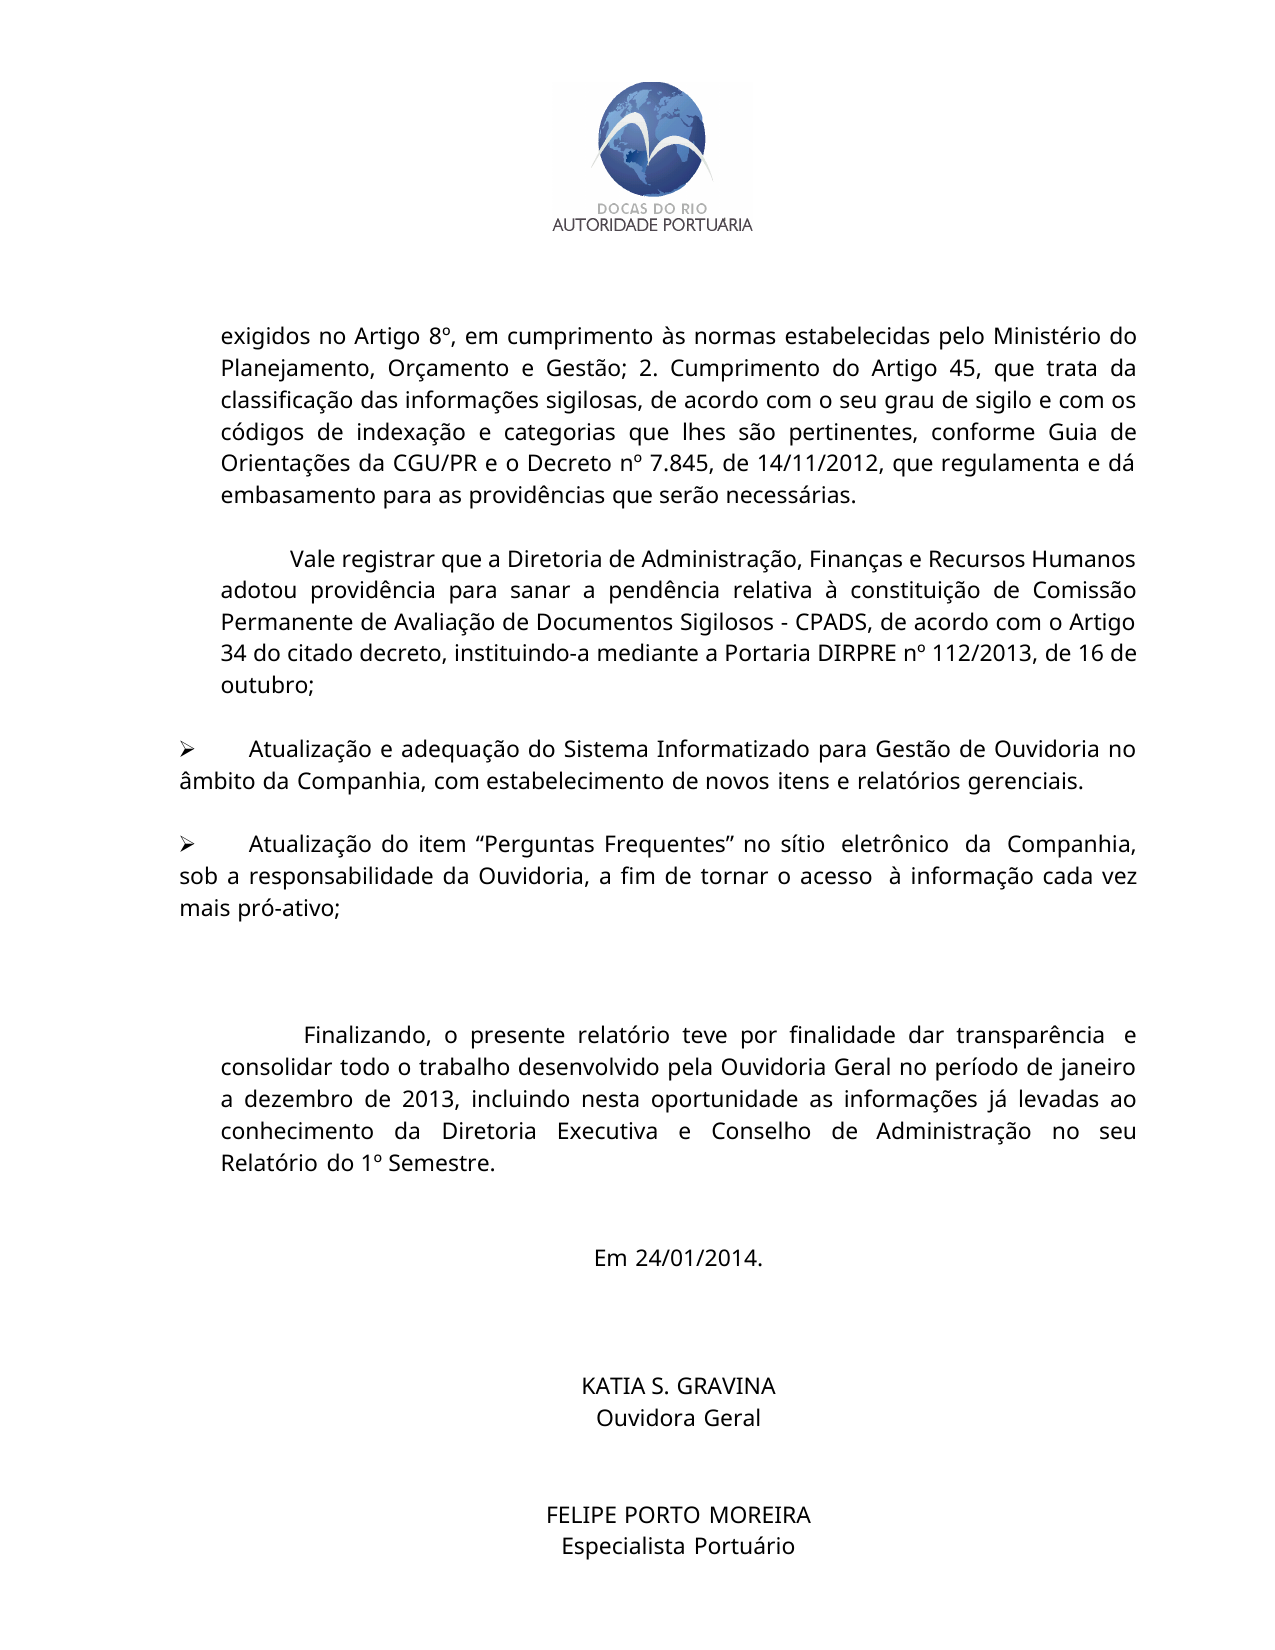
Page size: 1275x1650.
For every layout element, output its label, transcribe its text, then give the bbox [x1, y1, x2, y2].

list Atualização do item “Perguntas Frequentes” no sítio eletrônico da Companhia, sob a responsabilidade da Ouvidoria, a fim de tornar o acesso à informação cada vez mais pró-ativo; [178, 828, 1138, 923]
text FELIPE PORTO MOREIRA [455, 1499, 902, 1530]
text exigidos no Artigo 8º, em cumprimento às normas estabelecidas pelo Ministério do Planejamento, Orçamento e Gestão; 2. Cumprimento do Artigo 45, que trata da classificação das informações sigilosas, de acordo com o seu grau de sigilo e com os códigos de indexação e categorias que lhes são pertinentes, conforme Guia de Orientações da CGU/PR e o Decreto nº 7.845, de 14/11/2012, que regulamenta e dá embasamento para as providências que serão necessárias. [220, 320, 1137, 510]
text KATIA S. GRAVINA [455, 1370, 902, 1401]
text Finalizando, o presente relatório teve por finalidade dar transparência e consolidar todo o trabalho desenvolvido pela Ouvidoria Geral no período de janeiro a dezembro de 2013, incluindo nesta oportunidade as informações já levadas ao conhecimento da Diretoria Executiva e Conselho de Administração no seu Relatório do 1º Semestre. [220, 1019, 1137, 1178]
text Vale registrar que a Diretoria de Administração, Finanças e Recursos Humanos adotou providência para sanar a pendência relativa à constituição de Comissão Permanente de Avaliação de Documentos Sigilosos - CPADS, de acordo com o Artigo 34 do citado decreto, instituindo-a mediante a Portaria DIRPRE nº 112/2013, de 16 de outubro; [220, 543, 1137, 700]
list Atualização e adequação do Sistema Informatizado para Gestão de Ouvidoria no âmbito da Companhia, com estabelecimento de novos itens e relatórios gerenciais. [178, 733, 1137, 796]
text Especialista Portuário [454, 1530, 902, 1561]
text Ouvidora Geral [455, 1402, 902, 1433]
text Em 24/01/2014. [454, 1242, 902, 1273]
